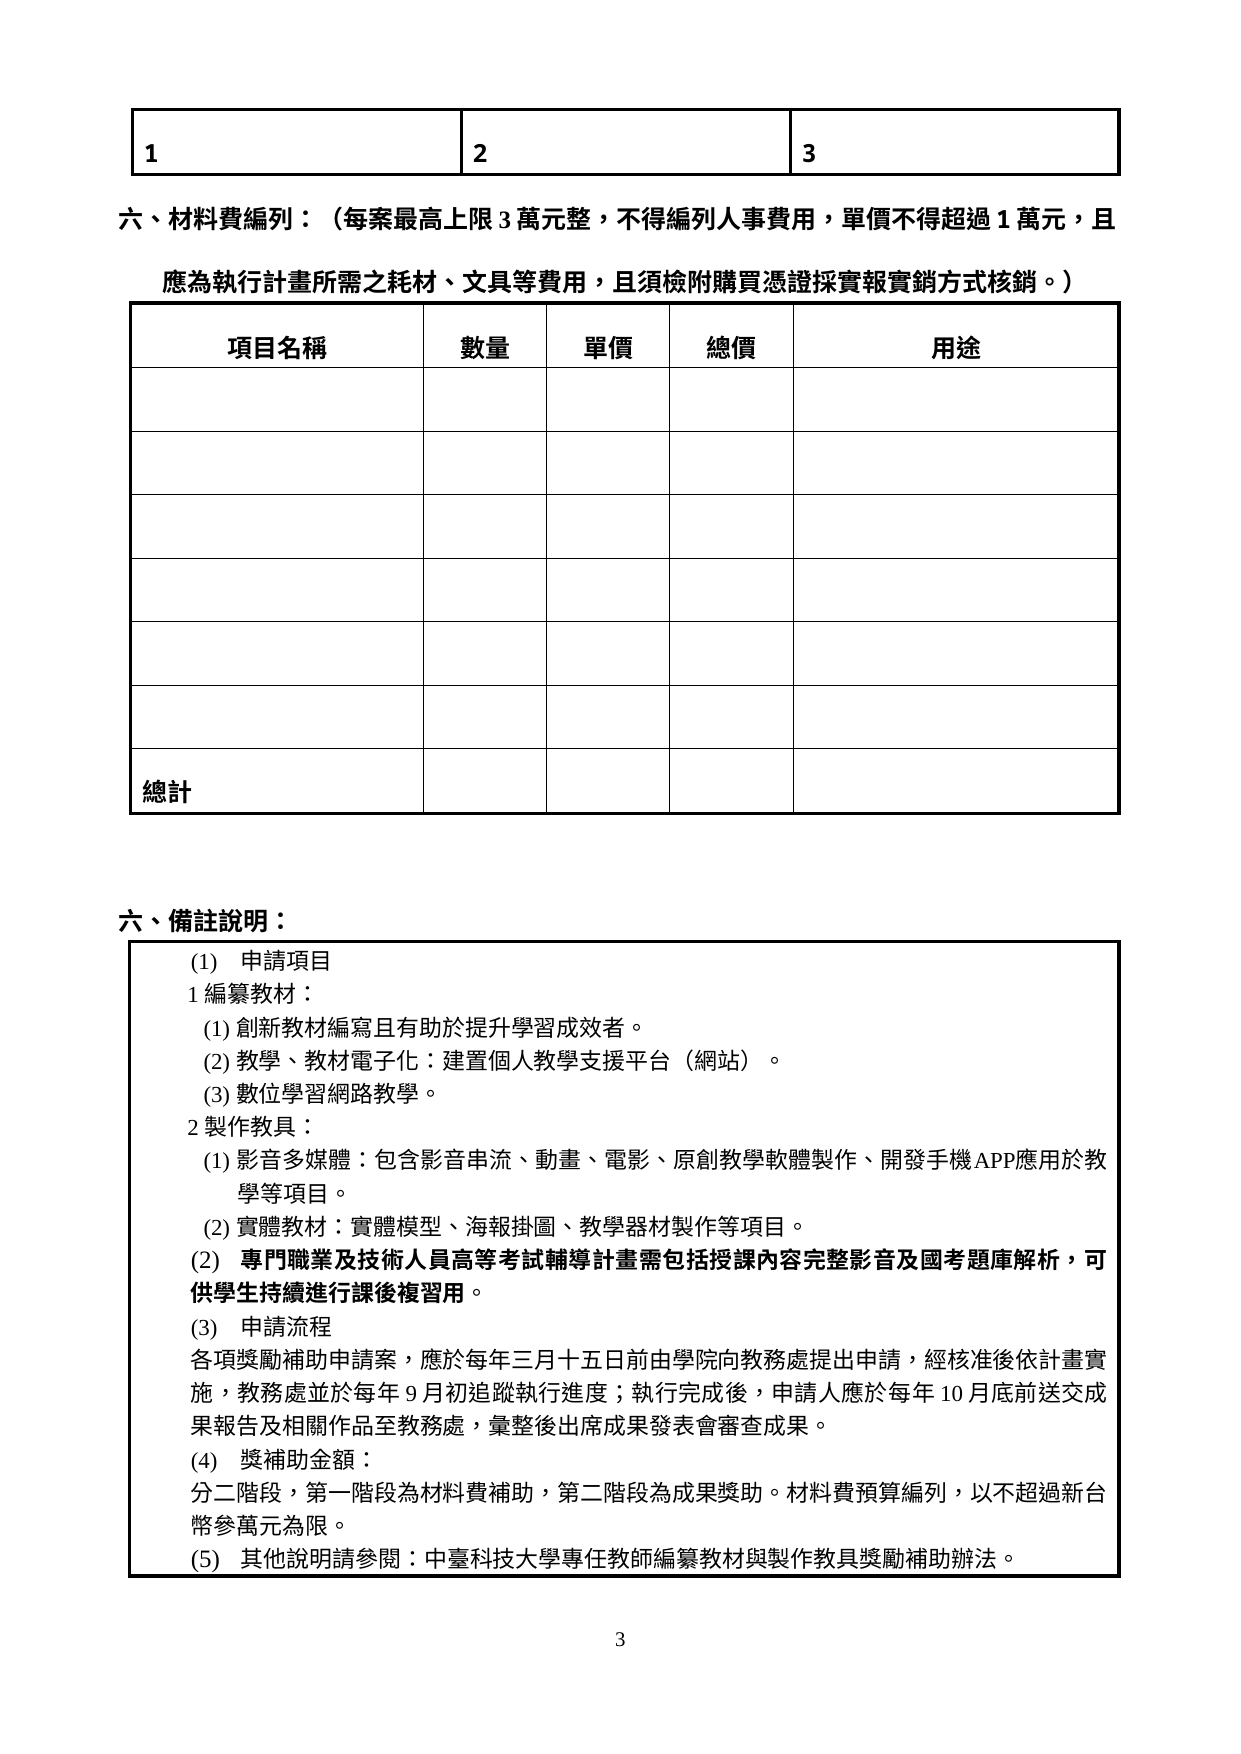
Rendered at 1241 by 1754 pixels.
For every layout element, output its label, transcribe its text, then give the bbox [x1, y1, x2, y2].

table_cell 總計 [132, 749, 423, 812]
table_cell [670, 368, 793, 431]
table_header 數量 [424, 305, 546, 367]
table_cell [547, 368, 669, 431]
table_header 單價 [547, 305, 669, 367]
table_header 1 [134, 111, 460, 173]
table_cell [670, 495, 793, 558]
table_cell [547, 749, 669, 812]
table_cell [132, 559, 423, 621]
table_header 申請項目 1 編纂教材： (1) 創新教材編寫且有助於提升學習成效者。 (2) 教學、教材電子化：建置個人教學支援平台（網站）。 (3) 數位學習網路教學。 2 製作教具： (1) 影音多媒體：包含影音串流、動畫、電影、原創教學軟體製作、開發手機APP應用於教學等項目。 (2) 實體教材：實體模型、海報掛圖、教學器材製作等項目。 專門職業及技術人員高等考試輔導計畫需包括授課內容完整影音及國考題庫解析，可供學生持續進行課後複習用。 申請流程 各項獎勵補助申請案，應於每年三月十五日前由學院向教務處提出申請，經核准後依計畫實施，教務處並於每年9月初追蹤執行進度；執行完成後，申請人應於每年10月底前送交成果報告及相關作品至教務處，彙整後出席成果發表會審查成果。 獎補助金額： 分二階段，第一階段為材料費補助，第二階段為成果獎助。材料費預算編列，以不超過新台幣參萬元為限。 其他說明請參閱：中臺科技大學專任教師編纂教材與製作教具獎勵補助辦法。 [131, 943, 1117, 1574]
text 六、備註說明： [118, 877, 1122, 940]
table_cell [794, 559, 1117, 621]
table_cell [132, 686, 423, 748]
table_cell [670, 432, 793, 494]
table_cell [670, 686, 793, 748]
table_cell [424, 559, 546, 621]
table_header 用途 [794, 305, 1117, 367]
table_cell [547, 559, 669, 621]
table_cell [424, 495, 546, 558]
table_cell [794, 432, 1117, 494]
table_cell [424, 368, 546, 431]
table_cell [794, 749, 1117, 812]
table_cell [794, 686, 1117, 748]
table_cell [424, 686, 546, 748]
table_cell [547, 686, 669, 748]
table_header 總價 [670, 305, 793, 367]
table_header 2 [463, 111, 789, 173]
text 六、材料費編列：（每案最高上限3萬元整，不得編列人事費用，單價不得超過1萬元，且應為執行計畫所需之耗材、文具等費用，且須檢附購買憑證採實報實銷方式核銷。） [118, 176, 1122, 301]
table_cell [132, 368, 423, 431]
table_cell [132, 622, 423, 685]
table_header 3 [792, 111, 1117, 173]
table_cell [794, 495, 1117, 558]
table_header 項目名稱 [132, 305, 423, 367]
table_cell [132, 495, 423, 558]
table_cell [670, 559, 793, 621]
table_cell [794, 622, 1117, 685]
table_cell [132, 432, 423, 494]
table_cell [670, 749, 793, 812]
table_cell [670, 622, 793, 685]
table_cell [424, 622, 546, 685]
table_cell [424, 432, 546, 494]
table_cell [547, 495, 669, 558]
table_cell [547, 622, 669, 685]
table_cell [424, 749, 546, 812]
table_cell [547, 432, 669, 494]
table_cell [794, 368, 1117, 431]
